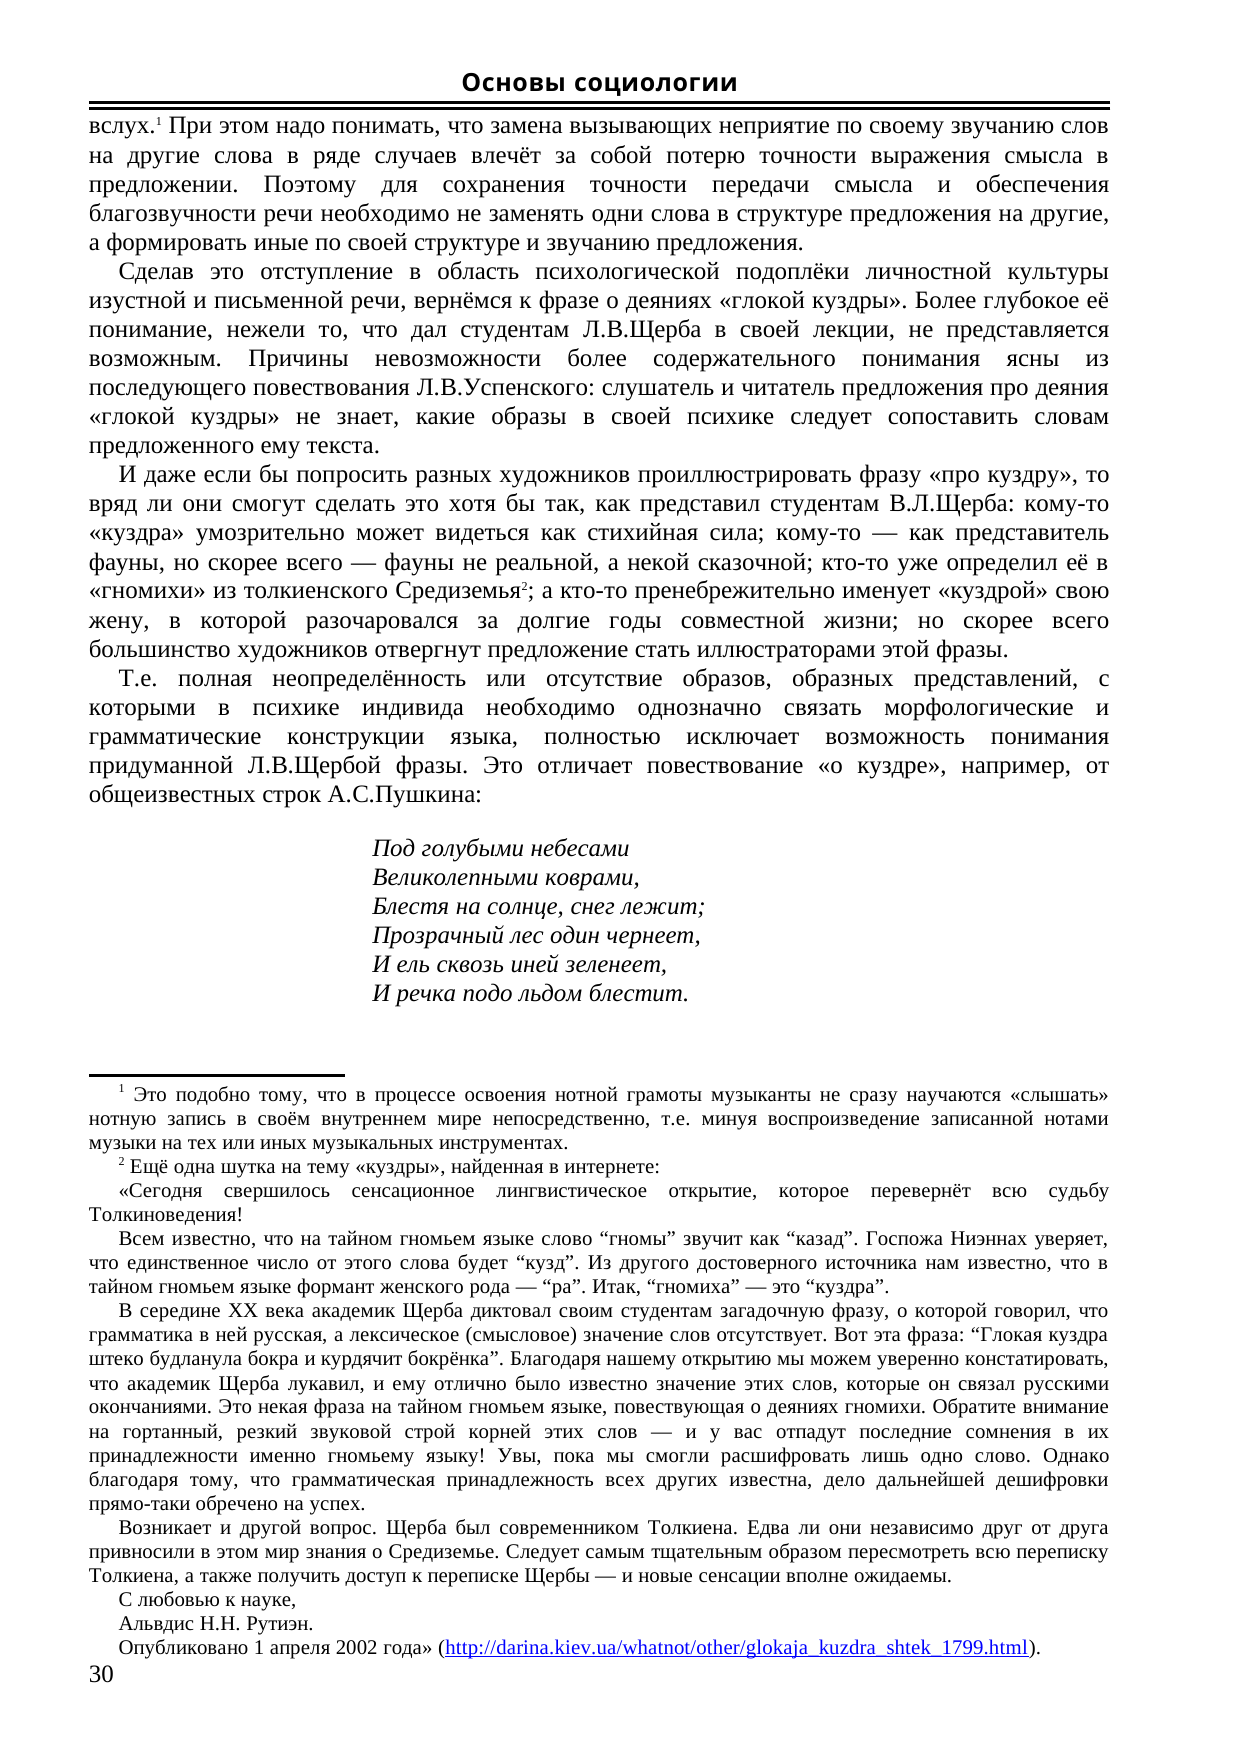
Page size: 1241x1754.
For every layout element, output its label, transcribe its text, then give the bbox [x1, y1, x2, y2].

text Это подобно тому, что в процессе освоения нотной грамоты музыканты не сразу научаются «слышать» нотную запись в своём внутреннем мире непосредственно, т.е. минуя воспроизведение записанной нотами музыки на тех или иных музыкальных инструментах. [89, 1082, 1110, 1154]
text Сделав это отступление в область психологической подоплёки личностной культуры изустной и письменной речи, вернёмся к фразе о деяниях «глокой куздры». Более глубокое её понимание, нежели то, что дал студентам Л.В.Щерба в своей лекции, не представляется возможным. Причины невозможности более содержательного понимания ясны из последующего повествования Л.В.Успенского: слушатель и читатель предложения про деяния «глокой куздры» не знает, какие образы в своей психике следует сопоставить словам предложенного ему текста. [89, 256, 1110, 459]
text Т.е. полная неопределённость или отсутствие образов, образных представлений, с которыми в психике индивида необходимо однозначно связать морфологические и грамматические конструкции языка, полностью исключает возможность понимания придуманной Л.В.Щербой фразы. Это отличает повествование «о куздре», например, от общеизвестных строк А.С.Пу­шки­на: [89, 663, 1110, 808]
text Альвдис Н.Н. Рутиэн. [89, 1611, 1110, 1635]
text Под голубыми небесами Великолепными коврами, Блестя на солнце, снег лежит; Прозрачный лес один чернеет, И ель сквозь иней зеленеет, И речка подо льдом блестит. [372, 833, 1110, 1007]
text Кроме того, при молчаливом чтении «про себя» люди в их большинстве нечувствительны к фонетическим и мелодическим огрехам, которые обнажаются при чтении того же текста вслух. При этом надо понимать, что замена вызывающих неприятие по своему звучанию слов на другие слова в ряде случаев влечёт за собой потерю точности выражения смысла в предложении. Поэтому для сохранения точности передачи смысла и обеспечения благозвучности речи необходимо не заменять одни слова в структуре предложения на другие, а формировать иные по своей структуре и звучанию предложения. [89, 110, 1110, 256]
text Всем известно, что на тайном гномьем языке слово “гномы” звучит как “казад”. Госпожа Ниэннах уверяет, что единственное число от этого слова будет “кузд”. Из другого достоверного источника нам известно, что в тайном гномьем языке формант женского рода — “ра”. Итак, “гномиха” — это “куздра”. [89, 1226, 1110, 1298]
text Возникает и другой вопрос. Щерба был современником Толкиена. Едва ли они независимо друг от друга привносили в этом мир знания о Средиземье. Следует самым тщательным образом пересмотреть всю переписку Толкиена, а также получить доступ к переписке Щербы — и новые сенсации вполне ожидаемы. [89, 1515, 1110, 1587]
text Ещё одна шутка на тему «куздры», найденная в интернете: [89, 1154, 1110, 1178]
text С любовью к науке, [89, 1587, 1110, 1611]
text «Сегодня свершилось сенсационное лингвистическое открытие, которое перевернёт всю судьбу Толкиноведения! [89, 1178, 1110, 1226]
text И даже если бы попросить разных художников проиллюстрировать фразу «про куздру», то вряд ли они смогут сделать это хотя бы так, как представил студентам В.Л.Щерба: кому-то «куздра» умозрительно может видеться как стихийная сила; кому-то — как представитель фауны, но скорее всего — фауны не реальной, а некой сказочной; кто-то уже определил её в «гномихи» из толкиенского Средиземья; а кто-то пренебрежительно именует «куздрой» свою жену, в которой разочаровался за долгие годы совместной жизни; но скорее всего большинство художников отвергнут предложение стать иллюстраторами этой фразы. [89, 459, 1110, 663]
text В середине ХХ века академик Щерба диктовал своим студентам загадочную фразу, о которой говорил, что грамматика в ней русская, а лексическое (смысловое) значение слов отсутствует. Вот эта фраза: “Глокая куздра штеко будланула бокра и курдячит бокрёнка”. Благодаря нашему открытию мы можем уверенно констатировать, что академик Щерба лукавил, и ему отлично было известно значение этих слов, которые он связал русскими окончаниями. Это некая фраза на тайном гномьем языке, повествующая о деяниях гномихи. Обратите внимание на гортанный, резкий звуковой строй корней этих слов — и у вас отпадут последние сомнения в их принадлежности именно гномьему языку! Увы, пока мы смогли расшифровать лишь одно слово. Однако благодаря тому, что грамматическая принадлежность всех других известна, дело дальнейшей дешифровки прямо-таки обречено на успех. [89, 1298, 1110, 1515]
text Опубликовано 1 апреля 2002 года» (http://darina.kiev.ua/whatnot/other/glokaja_kuzdra_shtek_1799.html). [89, 1635, 1110, 1659]
